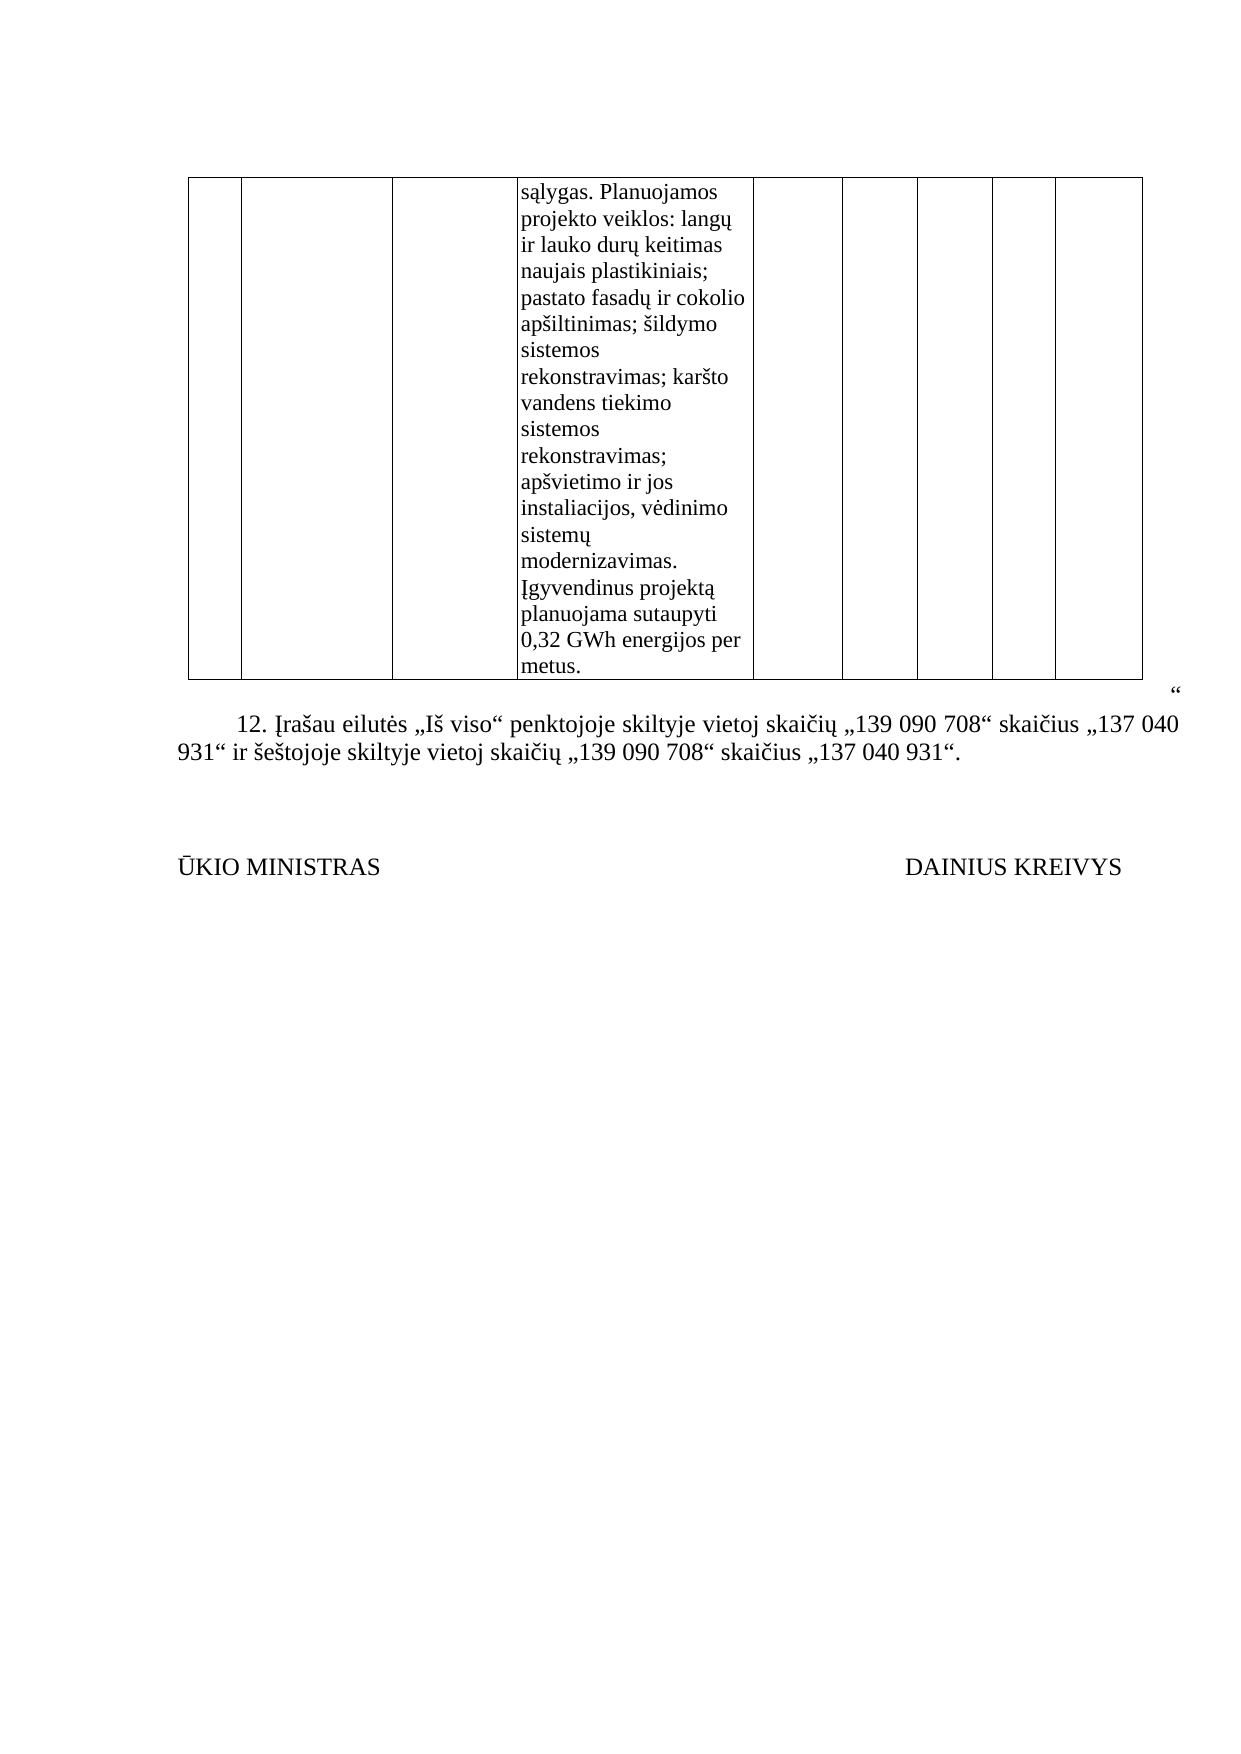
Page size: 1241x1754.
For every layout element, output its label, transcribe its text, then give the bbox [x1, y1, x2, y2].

table_header [189, 178, 241, 679]
table_header [393, 178, 517, 679]
text “ [177, 680, 1181, 709]
table_header sąlygas. Planuojamos projekto veiklos: langų ir lauko durų keitimas naujais plastikiniais; pastato fasadų ir cokolio apšiltinimas; šildymo sistemos rekonstravimas; karšto vandens tiekimo sistemos rekonstravimas; apšvietimo ir jos instaliacijos, vėdinimo sistemų modernizavimas. Įgyvendinus projektą planuojama sutaupyti 0,32 GWh energijos per metus. [518, 178, 753, 679]
table_header [843, 178, 917, 679]
text Ūkio ministras Dainius Kreivys [177, 852, 1181, 881]
table_header [993, 178, 1055, 679]
text 12. Įrašau eilutės „Iš viso“ penktojoje skiltyje vietoj skaičių „139 090 708“ skaičius „137 040 931“ ir šeštojoje skiltyje vietoj skaičių „139 090 708“ skaičius „137 040 931“. [177, 709, 1181, 766]
table_header [918, 178, 992, 679]
table_header [1056, 178, 1142, 679]
table_header [242, 178, 392, 679]
table_header [754, 178, 842, 679]
